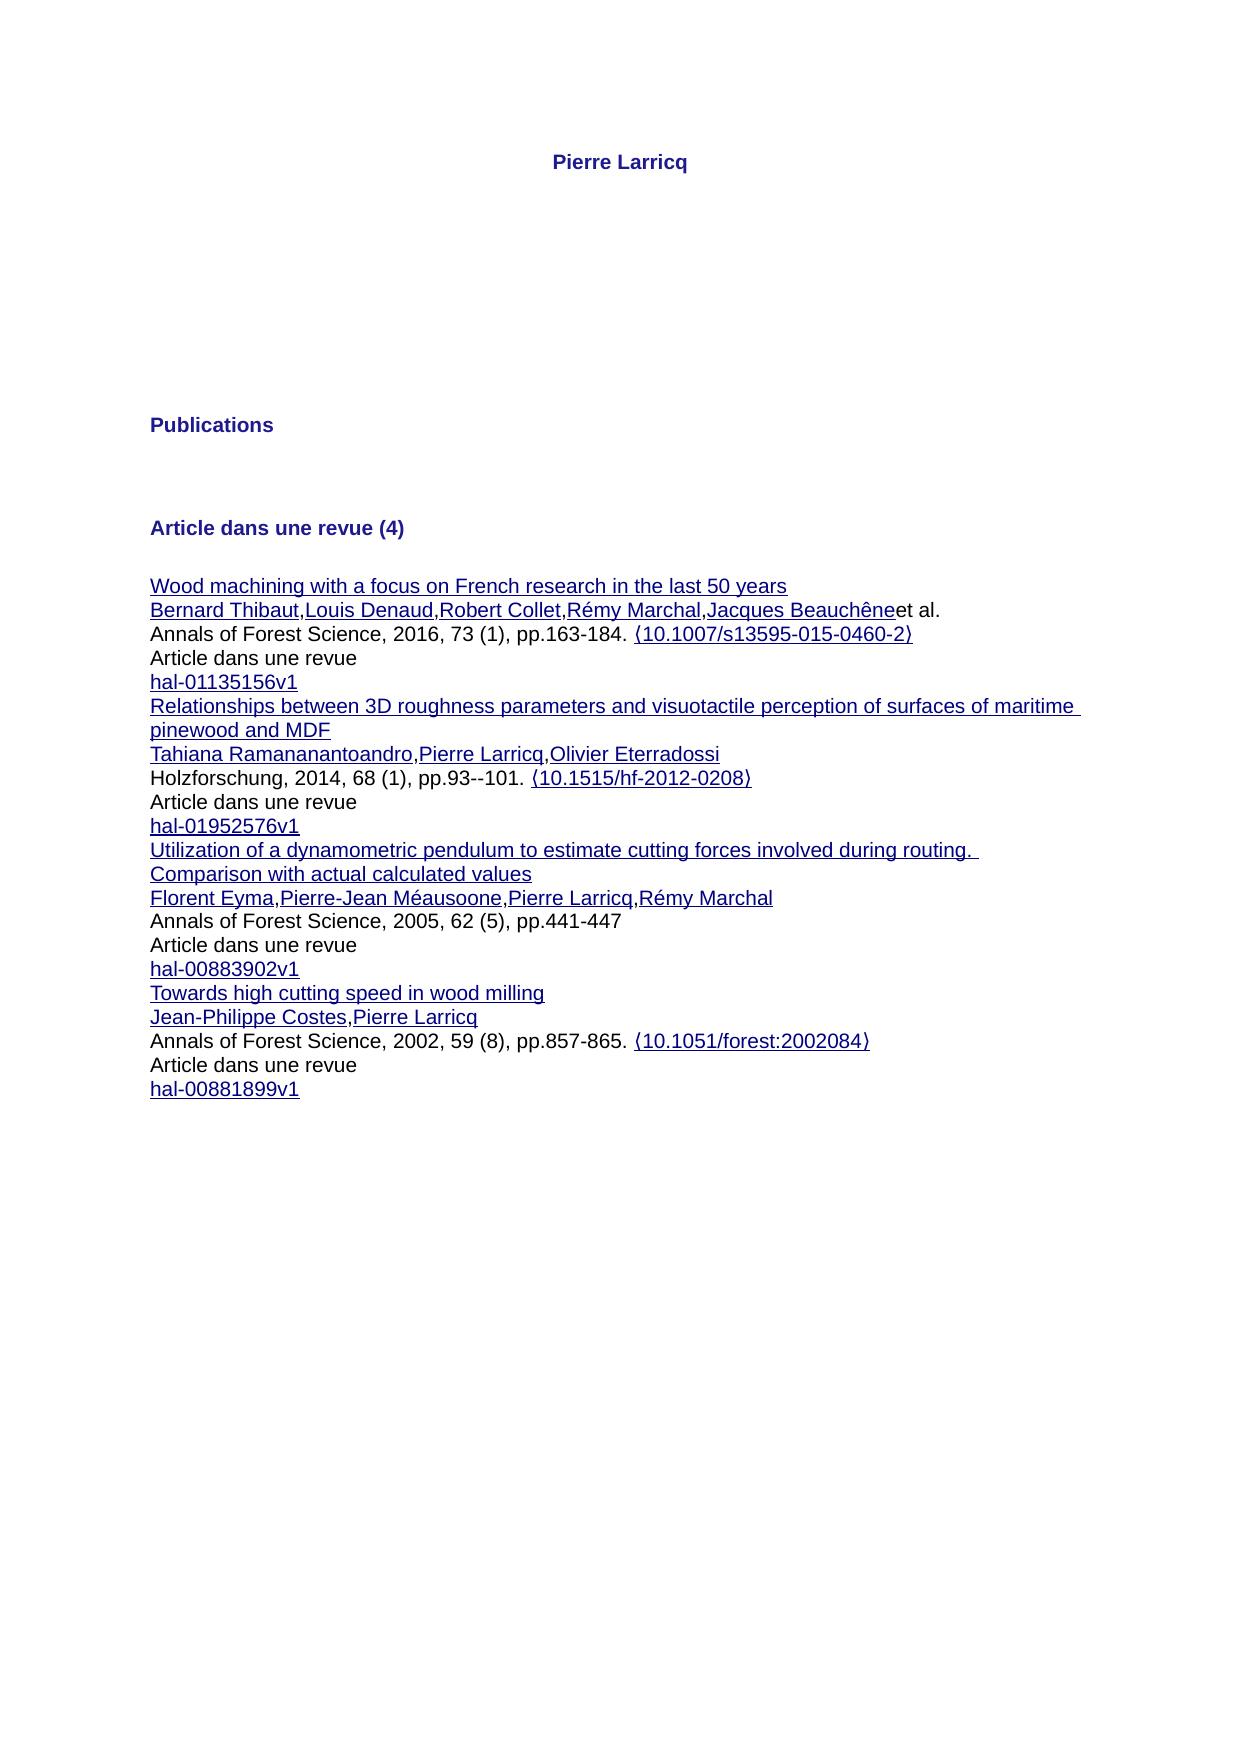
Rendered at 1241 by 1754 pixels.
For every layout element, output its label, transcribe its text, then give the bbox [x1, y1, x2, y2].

subtitle Pierre Larricq [150, 150, 1090, 174]
table_cell Towards high cutting speed in wood milling Jean-Philippe Costes,Pierre Larricq Annals of Forest Science, 2002, 59 (8), pp.857-865. ⟨10.1051/forest:2002084⟩ Article dans une revue hal-00881899v1 [150, 981, 1090, 1101]
table_header Wood machining with a focus on French research in the last 50 years Bernard Thibaut,Louis Denaud,Robert Collet,Rémy Marchal,Jacques Beauchêneet al. Annals of Forest Science, 2016, 73 (1), pp.163-184. ⟨10.1007/s13595-015-0460-2⟩ Article dans une revue hal-01135156v1 [150, 574, 1090, 694]
table_cell Relationships between 3D roughness parameters and visuotactile perception of surfaces of maritime pinewood and MDF Tahiana Ramananantoandro,Pierre Larricq,Olivier Eterradossi Holzforschung, 2014, 68 (1), pp.93--101. ⟨10.1515/hf-2012-0208⟩ Article dans une revue hal-01952576v1 [150, 694, 1090, 837]
subtitle Article dans une revue (4) [150, 516, 1090, 539]
table_cell Utilization of a dynamometric pendulum to estimate cutting forces involved during routing. Comparison with actual calculated values Florent Eyma,Pierre-Jean Méausoone,Pierre Larricq,Rémy Marchal Annals of Forest Science, 2005, 62 (5), pp.441-447 Article dans une revue hal-00883902v1 [150, 838, 1090, 981]
subtitle Publications [150, 412, 1090, 436]
